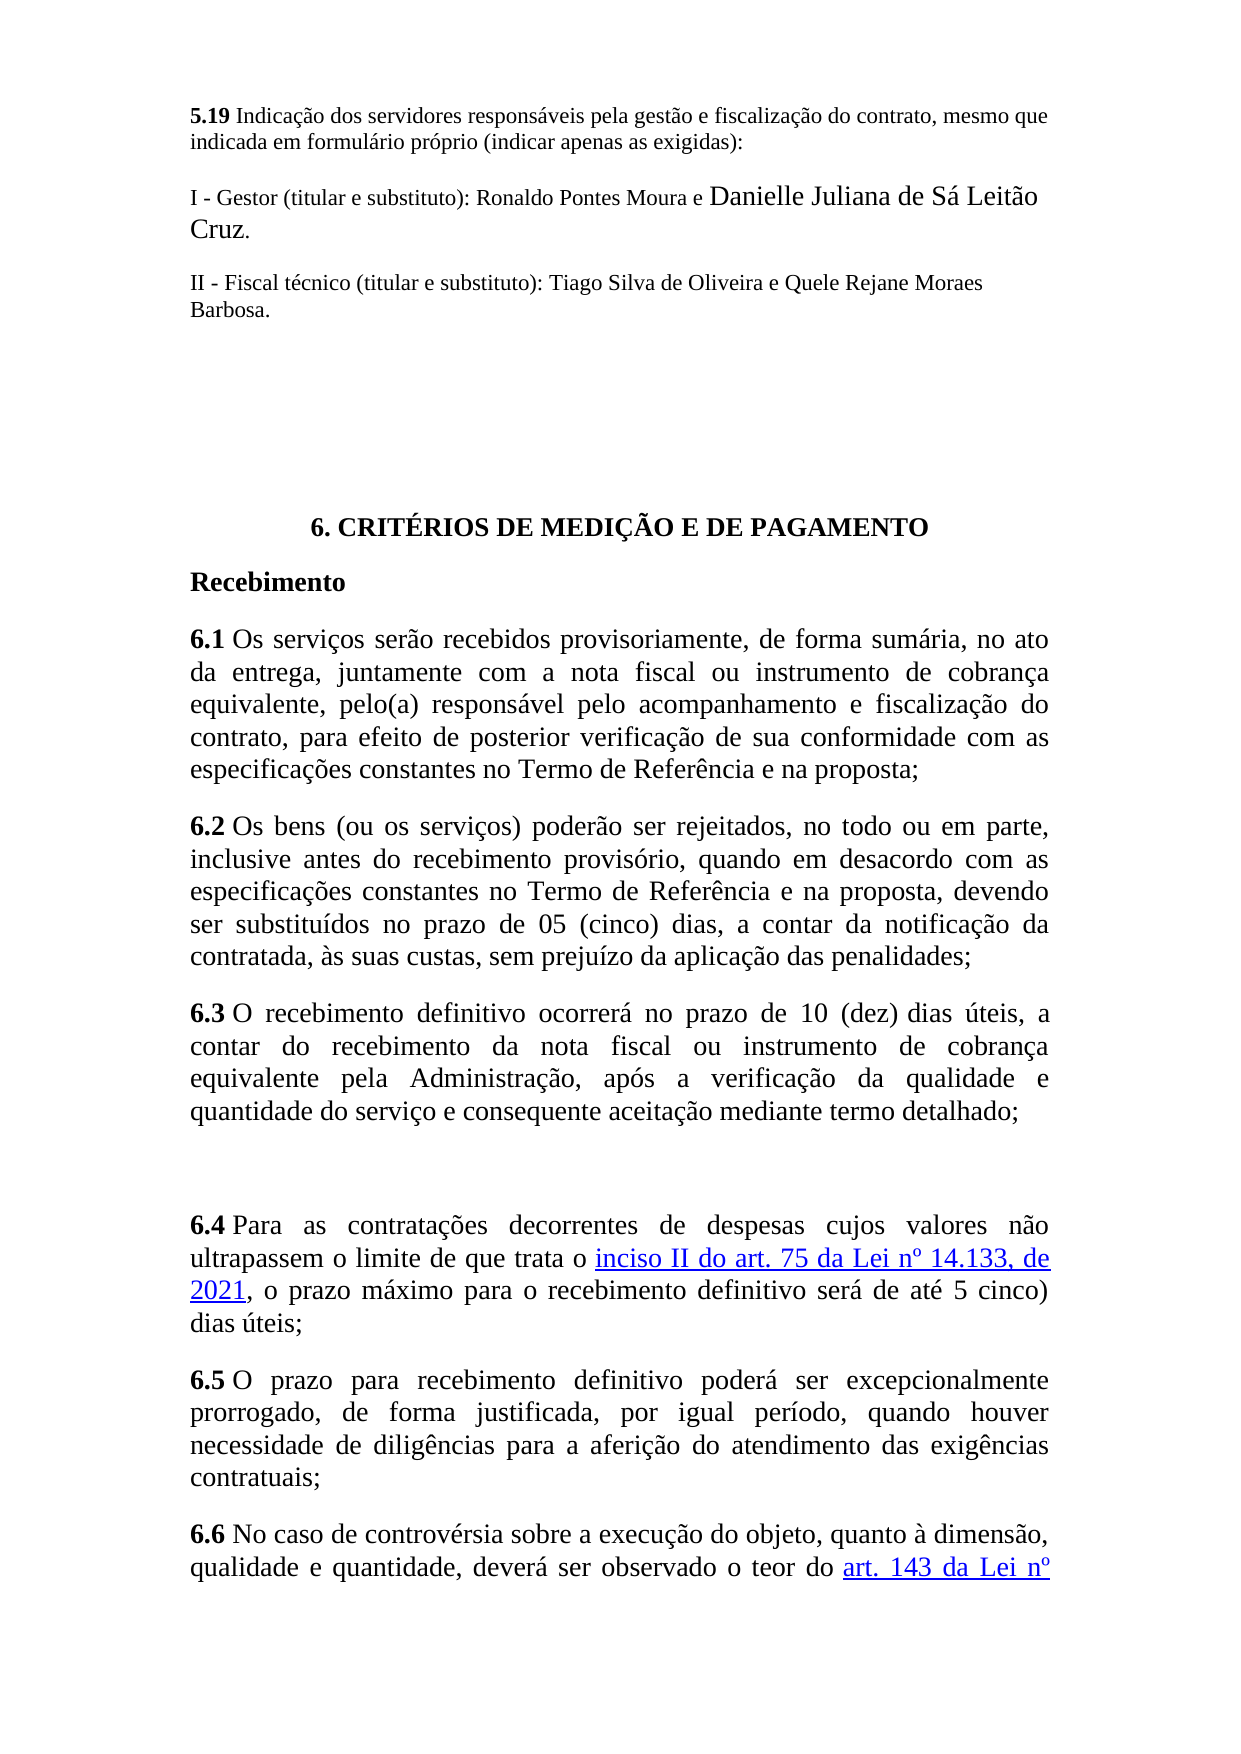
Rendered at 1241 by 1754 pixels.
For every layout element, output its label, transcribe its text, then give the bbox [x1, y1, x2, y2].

text I - Gestor (titular e substituto): Ronaldo Pontes Moura e Danielle Juliana de Sá Leitão Cruz. [190, 179, 1051, 244]
text 6.6 No caso de controvérsia sobre a execução do objeto, quanto à dimensão, qualidade e quantidade, deverá ser observado o teor do art. 143 da Lei nº [190, 1518, 1051, 1582]
text 6.3 O recebimento definitivo ocorrerá no prazo de 10 (dez) dias úteis, a contar do recebimento da nota fiscal ou instrumento de cobrança equivalente pela Administração, após a verificação da qualidade e quantidade do serviço e consequente aceitação mediante termo detalhado; [190, 996, 1051, 1126]
text 6.4 Para as contratações decorrentes de despesas cujos valores não ultrapassem o limite de que trata o inciso II do art. 75 da Lei nº 14.133, de 2021, o prazo máximo para o recebimento definitivo será de até 5 cinco) dias úteis; [190, 1208, 1051, 1338]
text Recebimento [190, 565, 1051, 597]
text 6. CRITÉRIOS DE MEDIÇÃO E DE PAGAMENTO [177, 511, 1063, 542]
text 6.1 Os serviços serão recebidos provisoriamente, de forma sumária, no ato da entrega, juntamente com a nota fiscal ou instrumento de cobrança equivalente, pelo(a) responsável pelo acompanhamento e fiscalização do contrato, para efeito de posterior verificação de sua conformidade com as especificações constantes no Termo de Referência e na proposta; [190, 622, 1051, 784]
text 6.2 Os bens (ou os serviços) poderão ser rejeitados, no todo ou em parte, inclusive antes do recebimento provisório, quando em desacordo com as especificações constantes no Termo de Referência e na proposta, devendo ser substituídos no prazo de 05 (cinco) dias, a contar da notificação da contratada, às suas custas, sem prejuízo da aplicação das penalidades; [190, 809, 1051, 971]
text 6.5 O prazo para recebimento definitivo poderá ser excepcionalmente prorrogado, de forma justificada, por igual período, quando houver necessidade de diligências para a aferição do atendimento das exigências contratuais; [190, 1363, 1051, 1493]
text 5.19 Indicação dos servidores responsáveis pela gestão e fiscalização do contrato, mesmo que indicada em formulário próprio (indicar apenas as exigidas): [190, 102, 1051, 154]
text II - Fiscal técnico (titular e substituto): Tiago Silva de Oliveira e Quele Rejane Moraes Barbosa. [190, 269, 1051, 322]
